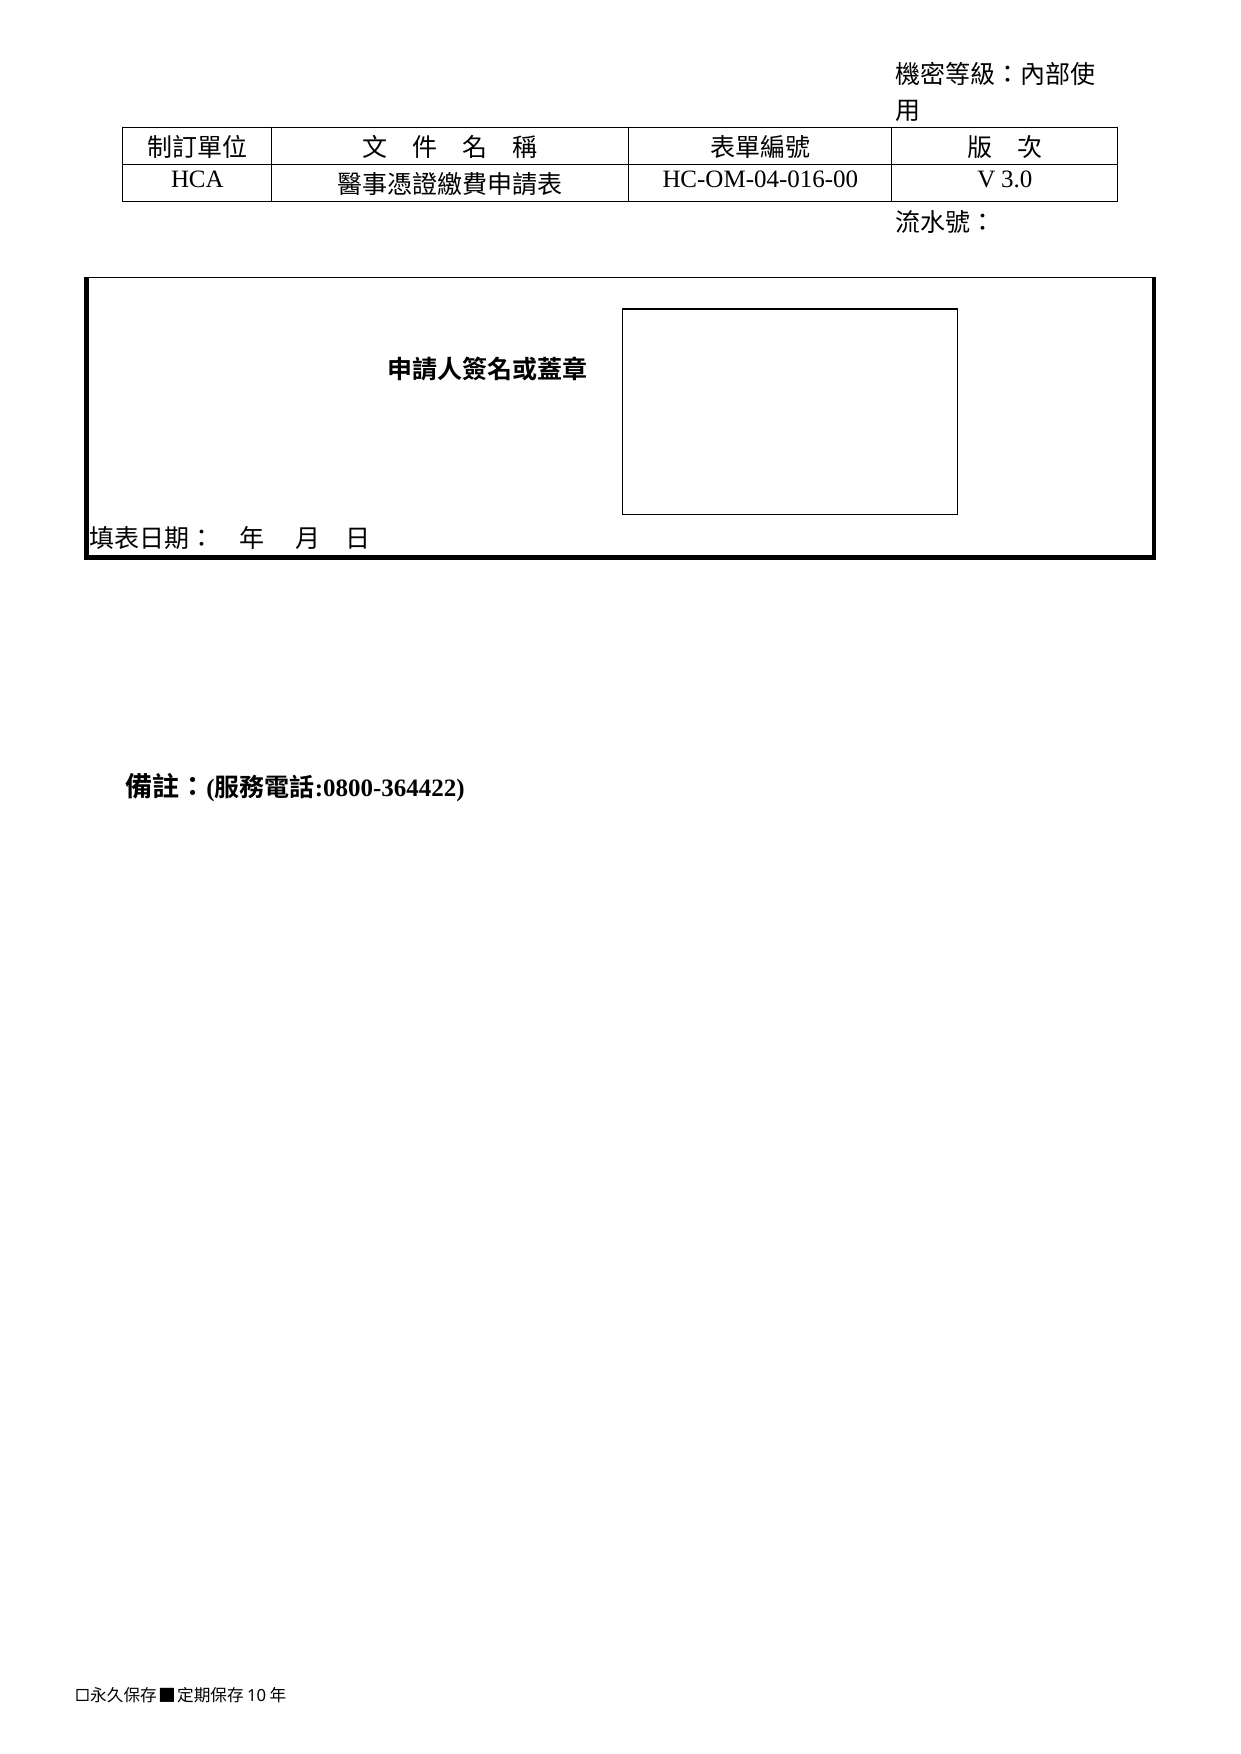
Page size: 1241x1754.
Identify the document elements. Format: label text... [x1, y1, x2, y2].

text 備註：(服務電話:0800-364422) [26, 747, 1165, 822]
table_cell 申請人簽名或蓋章 填表日期： 年 月 日 [89, 278, 1152, 555]
